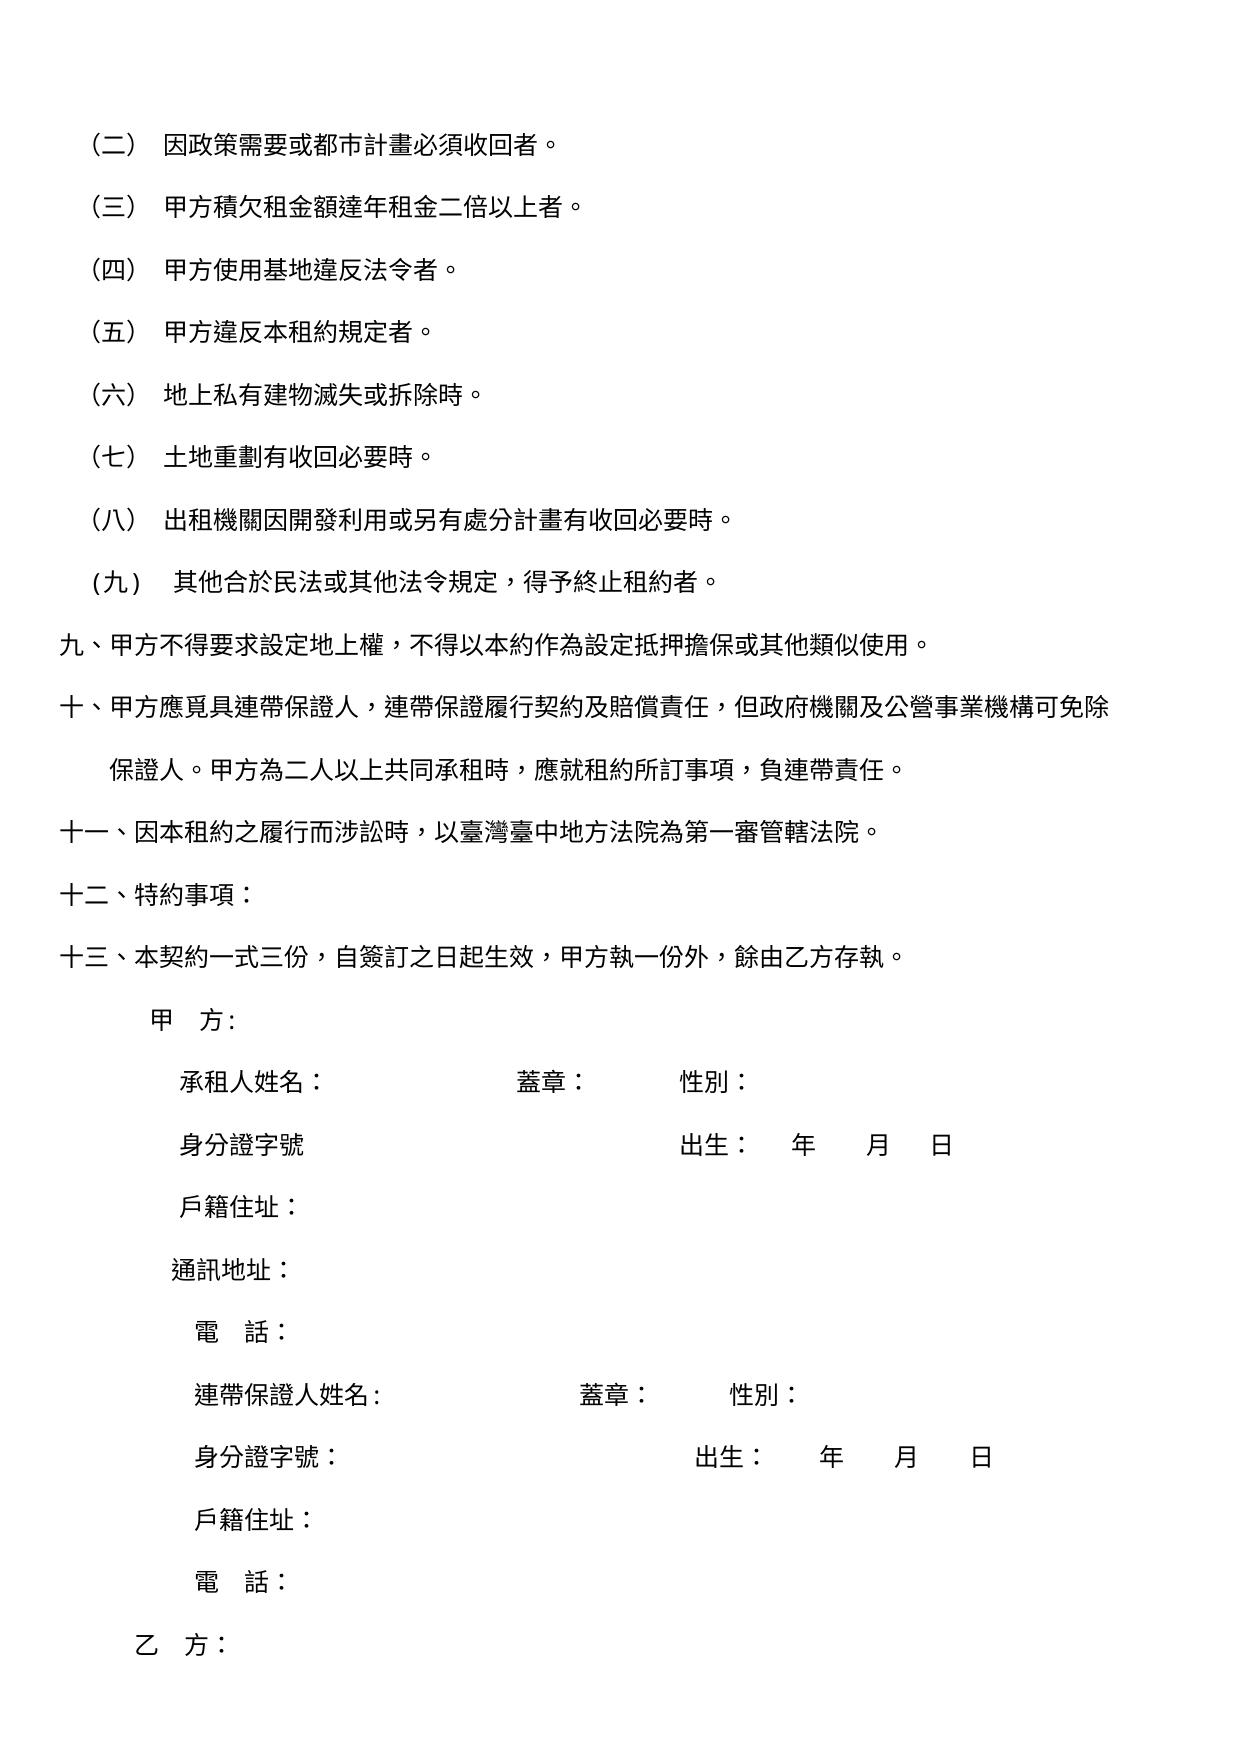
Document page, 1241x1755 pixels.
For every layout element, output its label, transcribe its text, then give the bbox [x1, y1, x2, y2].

text 電 話： [59, 1289, 1187, 1352]
text 身分證字號 出生： 年 月 日 [59, 1102, 1187, 1164]
table_cell （二） 因政策需要或都巿計畫必須收回者。 [13, 102, 1240, 164]
text 保證人。甲方為二人以上共同承租時，應就租約所訂事項，負連帶責任。 [59, 727, 1187, 789]
text 戶籍住址： [59, 1164, 1187, 1227]
table_cell （四） 甲方使用基地違反法令者。 [13, 227, 1240, 289]
text 乙 方： [59, 1602, 1187, 1664]
table_cell （三） 甲方積欠租金額達年租金二倍以上者。 [13, 164, 1240, 227]
text 甲 方: [59, 977, 1187, 1039]
text 十、甲方應覓具連帶保證人，連帶保證履行契約及賠償責任，但政府機關及公營事業機構可免除 [59, 664, 1187, 727]
table_cell （五） 甲方違反本租約規定者。 （六） 地上私有建物滅失或拆除時。 （七） 土地重劃有收回必要時。 （八） 出租機關因開發利用或另有處分計畫有收回必要時。 (九) 其他合於民法或其他法令規定，得予終止租約者。 [13, 289, 1240, 602]
text 十二、特約事項： [59, 852, 1187, 914]
text 十三、本契約一式三份，自簽訂之日起生效，甲方執一份外，餘由乙方存執。 [59, 914, 1187, 977]
text 九、甲方不得要求設定地上權，不得以本約作為設定抵押擔保或其他類似使用。 [59, 602, 1187, 664]
text 承租人姓名： 蓋章： 性別： [59, 1039, 1187, 1102]
text 身分證字號： 出生： 年 月 日 [59, 1414, 1187, 1477]
text 通訊地址： [59, 1227, 1187, 1289]
text 十一、因本租約之履行而涉訟時，以臺灣臺中地方法院為第一審管轄法院。 [59, 789, 1187, 852]
text 戶籍住址： [59, 1477, 1187, 1539]
text 連帶保證人姓名: 蓋章： 性別： [59, 1352, 1187, 1414]
text 電 話： [59, 1539, 1187, 1602]
